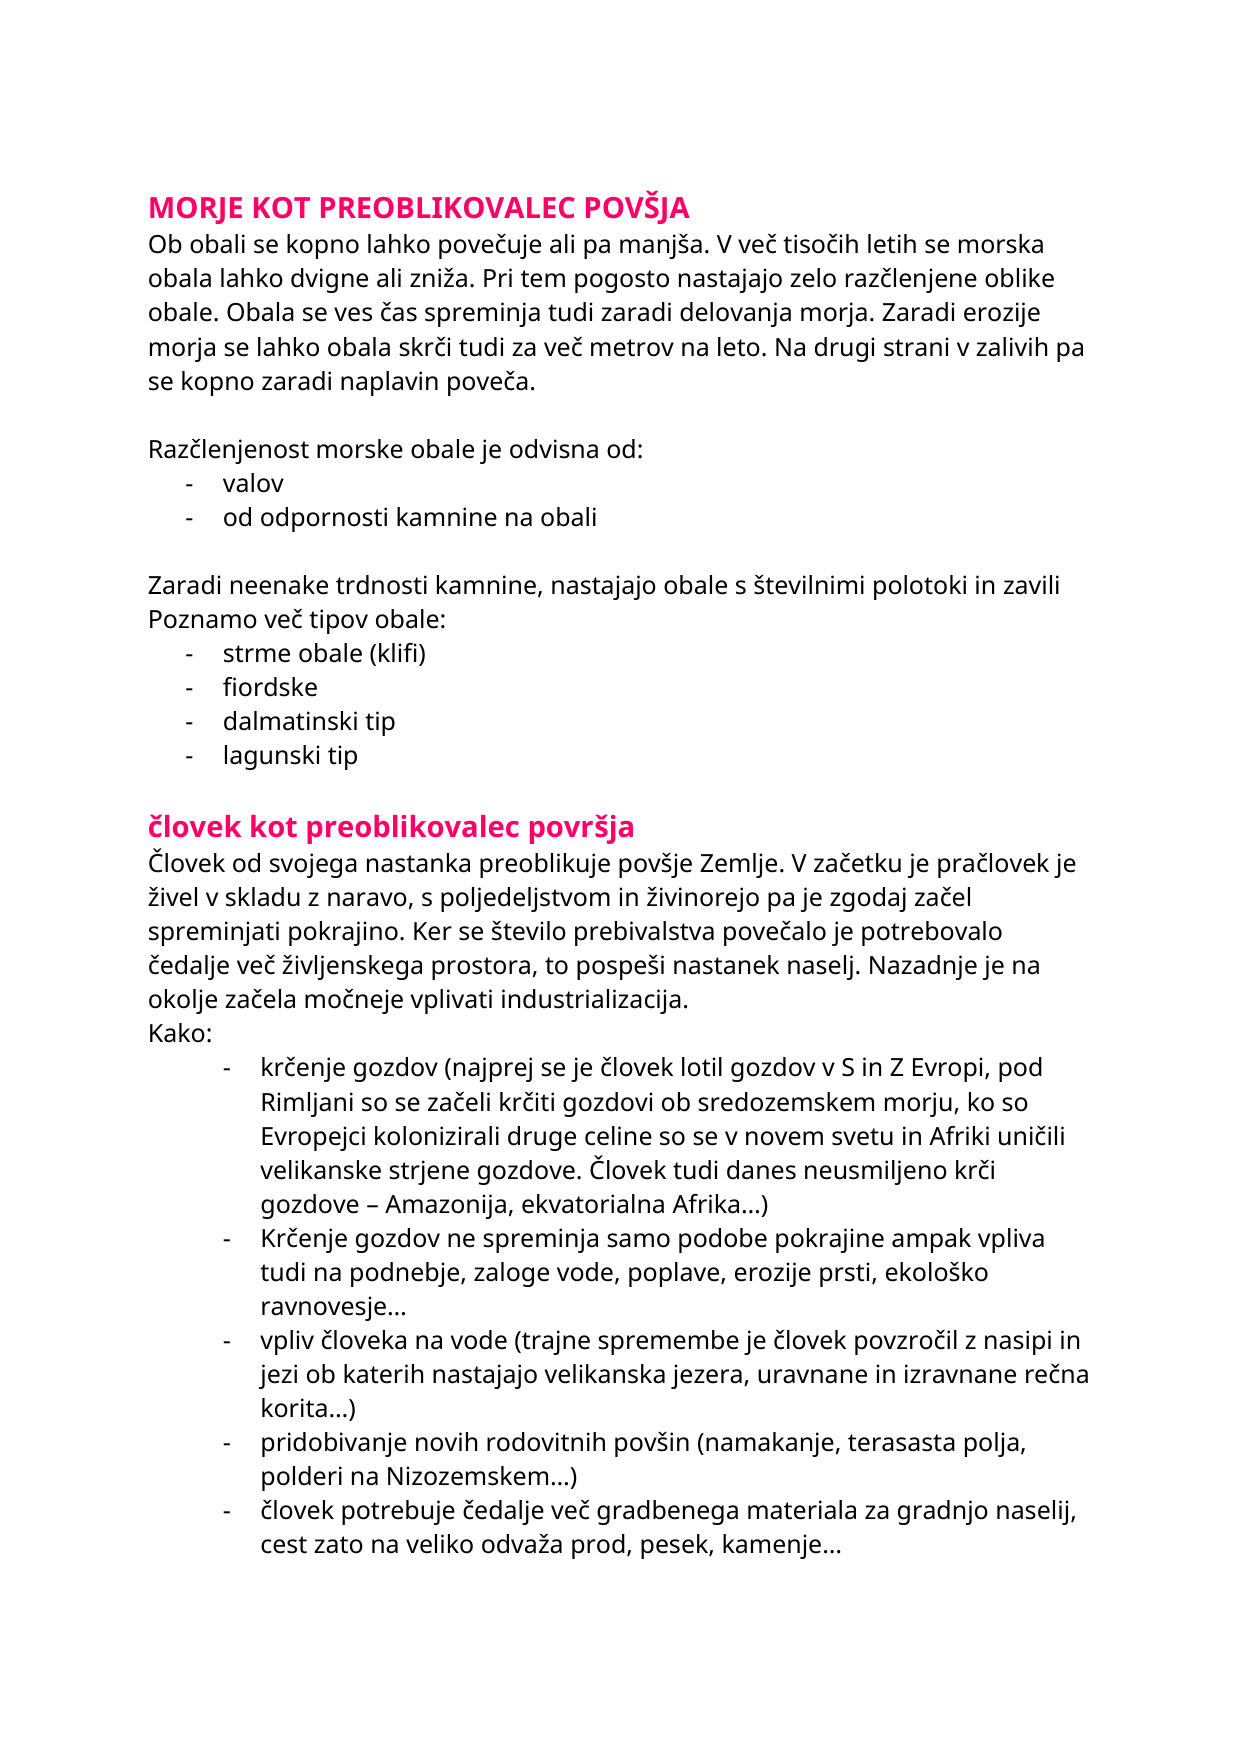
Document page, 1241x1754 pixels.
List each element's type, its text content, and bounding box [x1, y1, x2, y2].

list krčenje gozdov (najprej se je človek lotil gozdov v S in Z Evropi, pod Rimljani so se začeli krčiti gozdovi ob sredozemskem morju, ko so Evropejci kolonizirali druge celine so se v novem svetu in Afriki uničili velikanske strjene gozdove. Človek tudi danes neusmiljeno krči gozdove – Amazonija, ekvatorialna Afrika…) [223, 1050, 1093, 1220]
text Poznamo več tipov obale: [148, 602, 1093, 636]
list valov [185, 465, 1093, 499]
text MORJE KOT PREOBLIKOVALEC POVŠJA [148, 187, 1093, 227]
list pridobivanje novih rodovitnih povšin (namakanje, terasasta polja, polderi na Nizozemskem…) [223, 1425, 1093, 1493]
text Ob obali se kopno lahko povečuje ali pa manjša. V več tisočih letih se morska obala lahko dvigne ali zniža. Pri tem pogosto nastajajo zelo razčlenjene oblike obale. Obala se ves čas spreminja tudi zaradi delovanja morja. Zaradi erozije morja se lahko obala skrči tudi za več metrov na leto. Na drugi strani v zalivih pa se kopno zaradi naplavin poveča. [148, 227, 1093, 397]
list človek potrebuje čedalje več gradbenega materiala za gradnjo naselij, cest zato na veliko odvaža prod, pesek, kamenje… [223, 1493, 1093, 1561]
text Razčlenjenost morske obale je odvisna od: [148, 431, 1093, 465]
text Zaradi neenake trdnosti kamnine, nastajajo obale s številnimi polotoki in zavili [148, 568, 1093, 602]
list vpliv človeka na vode (trajne spremembe je človek povzročil z nasipi in jezi ob katerih nastajajo velikanska jezera, uravnane in izravnane rečna korita…) [223, 1323, 1093, 1425]
list lagunski tip [185, 738, 1093, 772]
text človek kot preoblikovalec površja [148, 806, 1093, 846]
list strme obale (klifi) [185, 636, 1093, 670]
text Kako: [148, 1016, 1093, 1050]
list od odpornosti kamnine na obali [185, 499, 1093, 533]
list dalmatinski tip [185, 704, 1093, 738]
list fiordske [185, 670, 1093, 704]
list Krčenje gozdov ne spreminja samo podobe pokrajine ampak vpliva tudi na podnebje, zaloge vode, poplave, erozije prsti, ekološko ravnovesje… [223, 1220, 1093, 1323]
text Človek od svojega nastanka preoblikuje povšje Zemlje. V začetku je pračlovek je živel v skladu z naravo, s poljedeljstvom in živinorejo pa je zgodaj začel spreminjati pokrajino. Ker se število prebivalstva povečalo je potrebovalo čedalje več življenskega prostora, to pospeši nastanek naselj. Nazadnje je na okolje začela močneje vplivati industrializacija. [148, 846, 1093, 1016]
